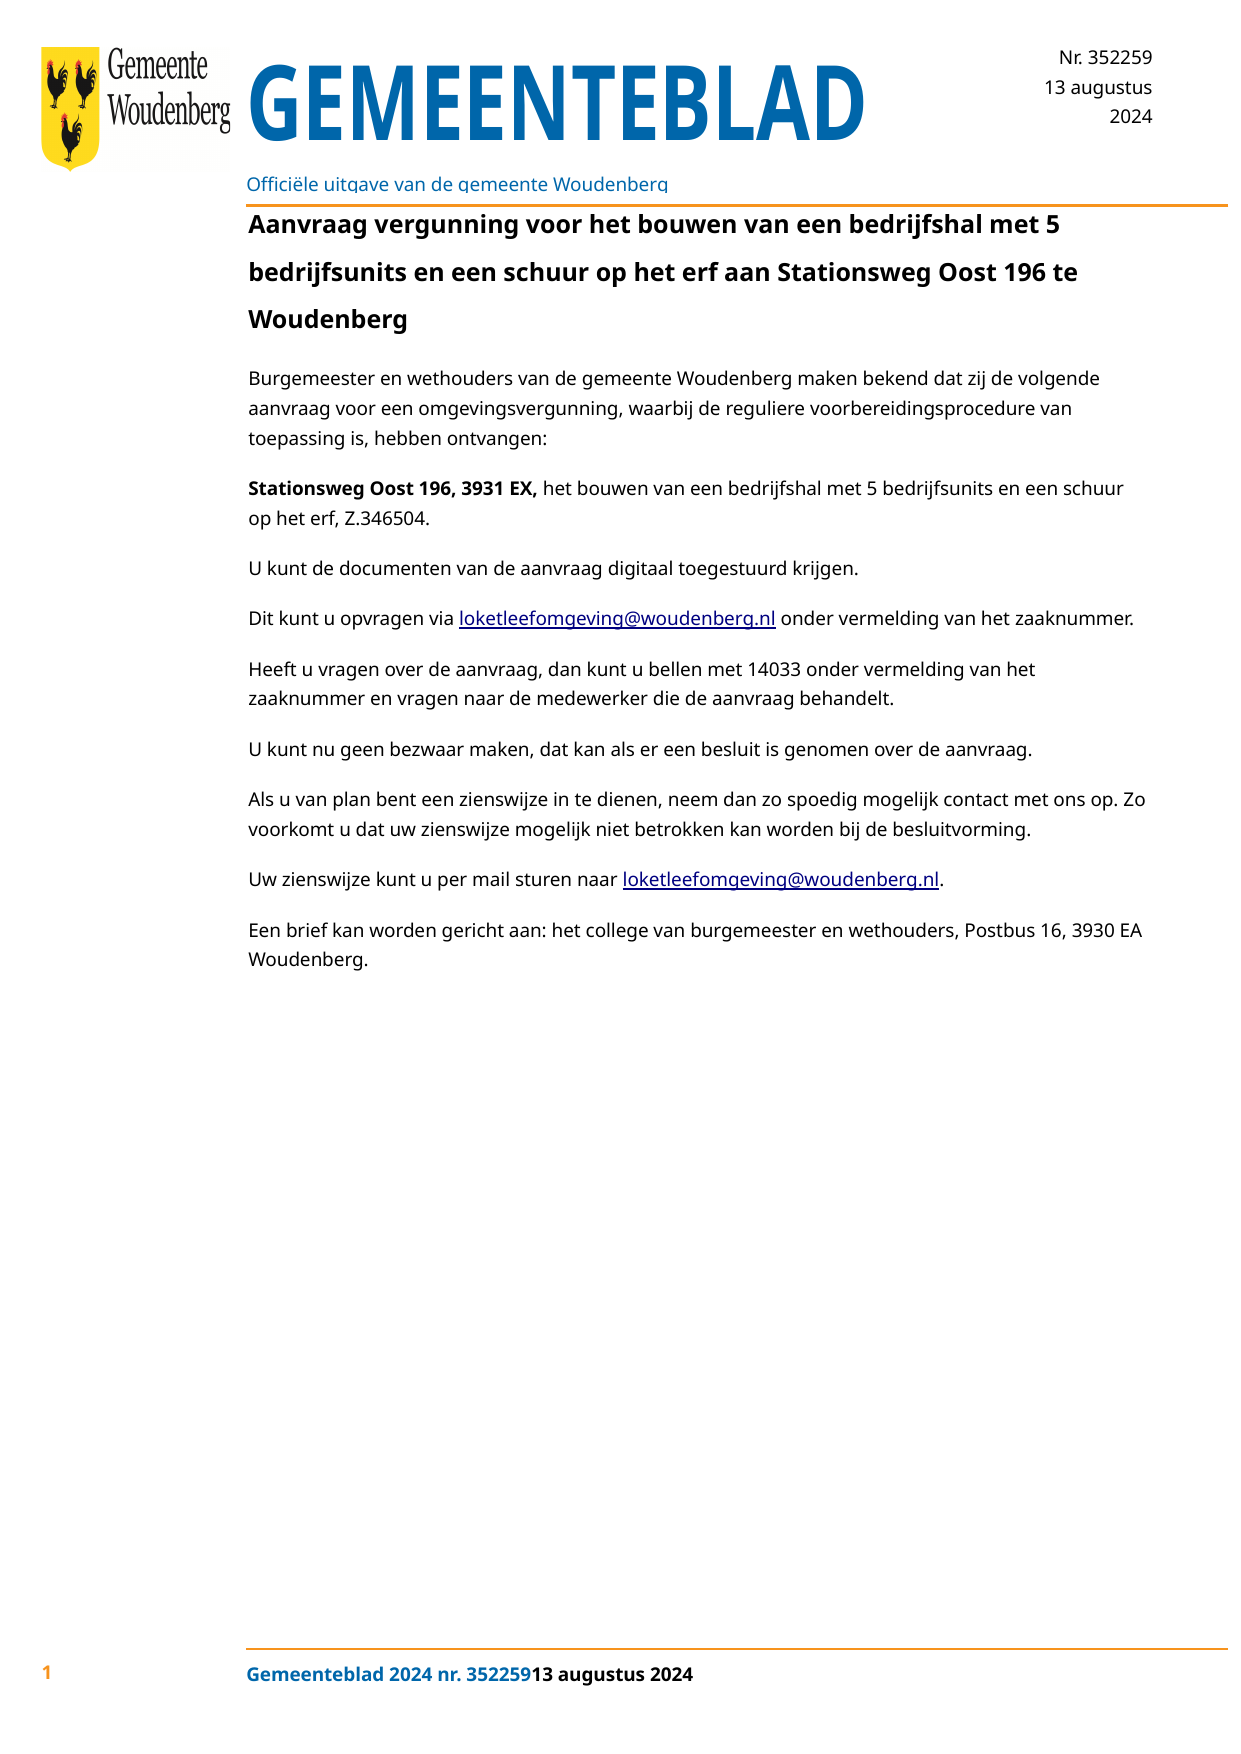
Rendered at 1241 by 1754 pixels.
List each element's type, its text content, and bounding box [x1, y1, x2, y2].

text U kunt de documenten van de aanvraag digitaal toegestuurd krijgen. [248, 555, 1152, 581]
text Als u van plan bent een zienswijze in te dienen, neem dan zo spoedig mogelijk contact met ons op. Zo voorkomt u dat uw zienswijze mogelijk niet betrokken kan worden bij de besluitvorming. [248, 786, 1152, 842]
text Stationsweg Oost 196, 3931 EX, het bouwen van een bedrijfshal met 5 bedrijfsunits en een schuur op het erf, Z.346504. [248, 475, 1152, 530]
text U kunt nu geen bezwaar maken, dat kan als er een besluit is genomen over de aanvraag. [248, 736, 1152, 762]
text Een brief kan worden gericht aan: het college van burgemeester en wethouders, Postbus 16, 3930 EA Woudenberg. [248, 917, 1152, 972]
text Heeft u vragen over de aanvraag, dan kunt u bellen met 14033 onder vermelding van het zaaknummer en vragen naar de medewerker die de aanvraag behandelt. [248, 656, 1152, 711]
text Burgemeester en wethouders van de gemeente Woudenberg maken bekend dat zij de volgende aanvraag voor een omgevingsvergunning, waarbij de reguliere voorbereidingsprocedure van toepassing is, hebben ontvangen: [248, 366, 1152, 450]
picture [41, 47, 231, 172]
text Dit kunt u opvragen via loketleefomgeving@woudenberg.nl onder vermelding van het zaaknummer. [248, 606, 1152, 631]
text Uw zienswijze kunt u per mail sturen naar loketleefomgeving@woudenberg.nl. [248, 866, 1152, 892]
text Aanvraag vergunning voor het bouwen van een bedrijfshal met 5 bedrijfsunits en een schuur op het erf aan Stationsweg Oost 196 te Woudenberg [248, 207, 1152, 336]
